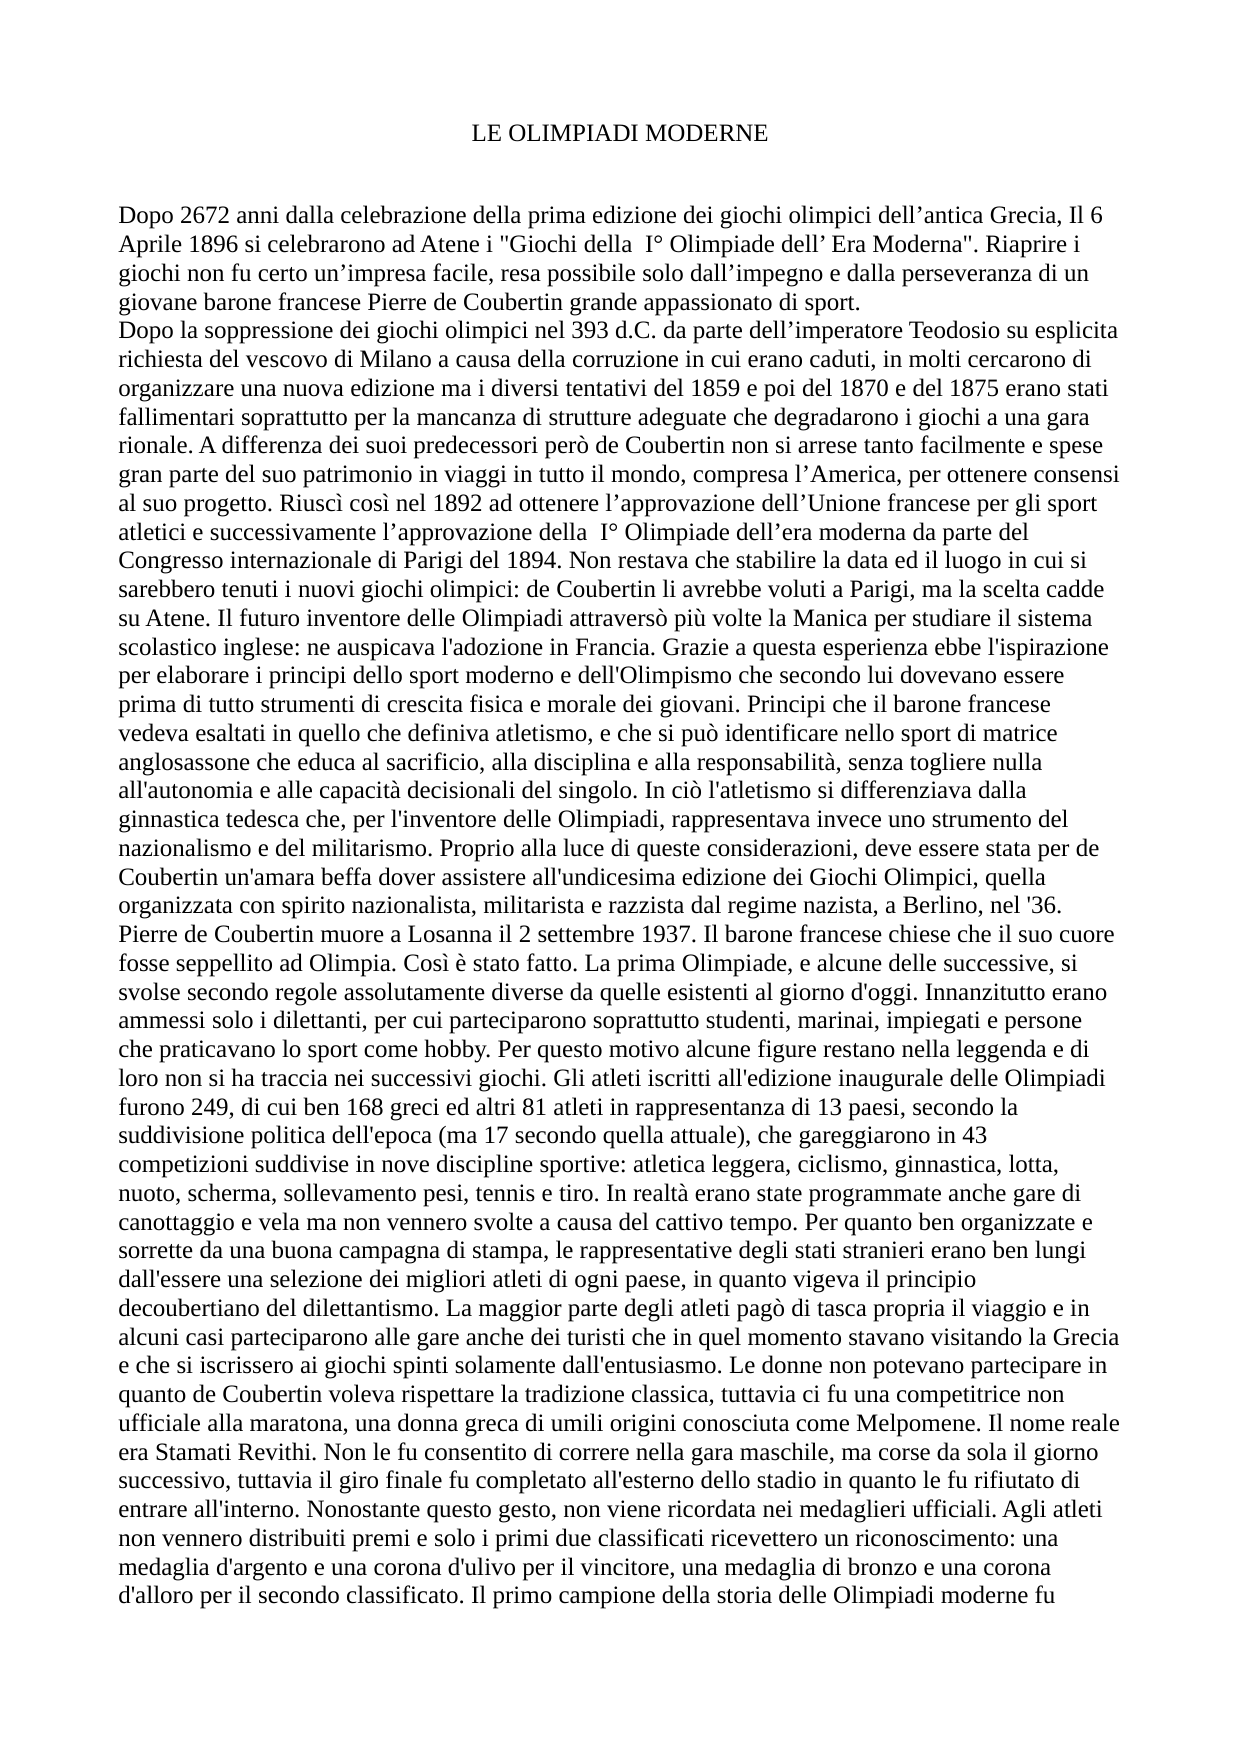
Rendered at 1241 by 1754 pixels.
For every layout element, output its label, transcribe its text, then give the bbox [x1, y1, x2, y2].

text Dopo 2672 anni dalla celebrazione della prima edizione dei giochi olimpici dell’antica Grecia, Il 6 Aprile 1896 si celebrarono ad Atene i "Giochi della I° Olimpiade dell’ Era Moderna". Riaprire i giochi non fu certo un’impresa facile, resa possibile solo dall’impegno e dalla perseveranza di un giovane barone francese Pierre de Coubertin grande appassionato di sport. Dopo la soppressione dei giochi olimpici nel 393 d.C. da parte dell’imperatore Teodosio su esplicita richiesta del vescovo di Milano a causa della corruzione in cui erano caduti, in molti cercarono di organizzare una nuova edizione ma i diversi tentativi del 1859 e poi del 1870 e del 1875 erano stati fallimentari soprattutto per la mancanza di strutture adeguate che degradarono i giochi a una gara rionale. A differenza dei suoi predecessori però de Coubertin non si arrese tanto facilmente e spese gran parte del suo patrimonio in viaggi in tutto il mondo, compresa l’America, per ottenere consensi al suo progetto. Riuscì così nel 1892 ad ottenere l’approvazione dell’Unione francese per gli sport atletici e successivamente l’approvazione della I° Olimpiade dell’era moderna da parte del Congresso internazionale di Parigi del 1894. Non restava che stabilire la data ed il luogo in cui si sarebbero tenuti i nuovi giochi olimpici: de Coubertin li avrebbe voluti a Parigi, ma la scelta cadde su Atene. Il futuro inventore delle Olimpiadi attraversò più volte la Manica per studiare il sistema scolastico inglese: ne auspicava l'adozione in Francia. Grazie a questa esperienza ebbe l'ispirazione per elaborare i principi dello sport moderno e dell'Olimpismo che secondo lui dovevano essere prima di tutto strumenti di crescita fisica e morale dei giovani. Principi che il barone francese vedeva esaltati in quello che definiva atletismo, e che si può identificare nello sport di matrice anglosassone che educa al sacrificio, alla disciplina e alla responsabilità, senza togliere nulla all'autonomia e alle capacità decisionali del singolo. In ciò l'atletismo si differenziava dalla ginnastica tedesca che, per l'inventore delle Olimpiadi, rappresentava invece uno strumento del nazionalismo e del militarismo. Proprio alla luce di queste considerazioni, deve essere stata per de Coubertin un'amara beffa dover assistere all'undicesima edizione dei Giochi Olimpici, quella organizzata con spirito nazionalista, militarista e razzista dal regime nazista, a Berlino, nel '36. Pierre de Coubertin muore a Losanna il 2 settembre 1937. Il barone francese chiese che il suo cuore fosse seppellito ad Olimpia. Così è stato fatto. La prima Olimpiade, e alcune delle successive, si svolse secondo regole assolutamente diverse da quelle esistenti al giorno d'oggi. Innanzitutto erano ammessi solo i dilettanti, per cui parteciparono soprattutto studenti, marinai, impiegati e persone che praticavano lo sport come hobby. Per questo motivo alcune figure restano nella leggenda e di loro non si ha traccia nei successivi giochi. Gli atleti iscritti all'edizione inaugurale delle Olimpiadi furono 249, di cui ben 168 greci ed altri 81 atleti in rappresentanza di 13 paesi, secondo la suddivisione politica dell'epoca (ma 17 secondo quella attuale), che gareggiarono in 43 competizioni suddivise in nove discipline sportive: atletica leggera, ciclismo, ginnastica, lotta, nuoto, scherma, sollevamento pesi, tennis e tiro. In realtà erano state programmate anche gare di canottaggio e vela ma non vennero svolte a causa del cattivo tempo. Per quanto ben organizzate e sorrette da una buona campagna di stampa, le rappresentative degli stati stranieri erano ben lungi dall'essere una selezione dei migliori atleti di ogni paese, in quanto vigeva il principio decoubertiano del dilettantismo. La maggior parte degli atleti pagò di tasca propria il viaggio e in alcuni casi parteciparono alle gare anche dei turisti che in quel momento stavano visitando la Grecia e che si iscrissero ai giochi spinti solamente dall'entusiasmo. Le donne non potevano partecipare in quanto de Coubertin voleva rispettare la tradizione classica, tuttavia ci fu una competitrice non ufficiale alla maratona, una donna greca di umili origini conosciuta come Melpomene. Il nome reale era Stamati Revithi. Non le fu consentito di correre nella gara maschile, ma corse da sola il giorno successivo, tuttavia il giro finale fu completato all'esterno dello stadio in quanto le fu rifiutato di entrare all'interno. Nonostante questo gesto, non viene ricordata nei medaglieri ufficiali. Agli atleti non vennero distribuiti premi e solo i primi due classificati ricevettero un riconoscimento: una medaglia d'argento e una corona d'ulivo per il vincitore, una medaglia di bronzo e una corona d'alloro per il secondo classificato. Il primo campione della storia delle Olimpiadi moderne fu [118, 201, 1122, 1609]
text LE OLIMPIADI MODERNE [118, 118, 1122, 147]
